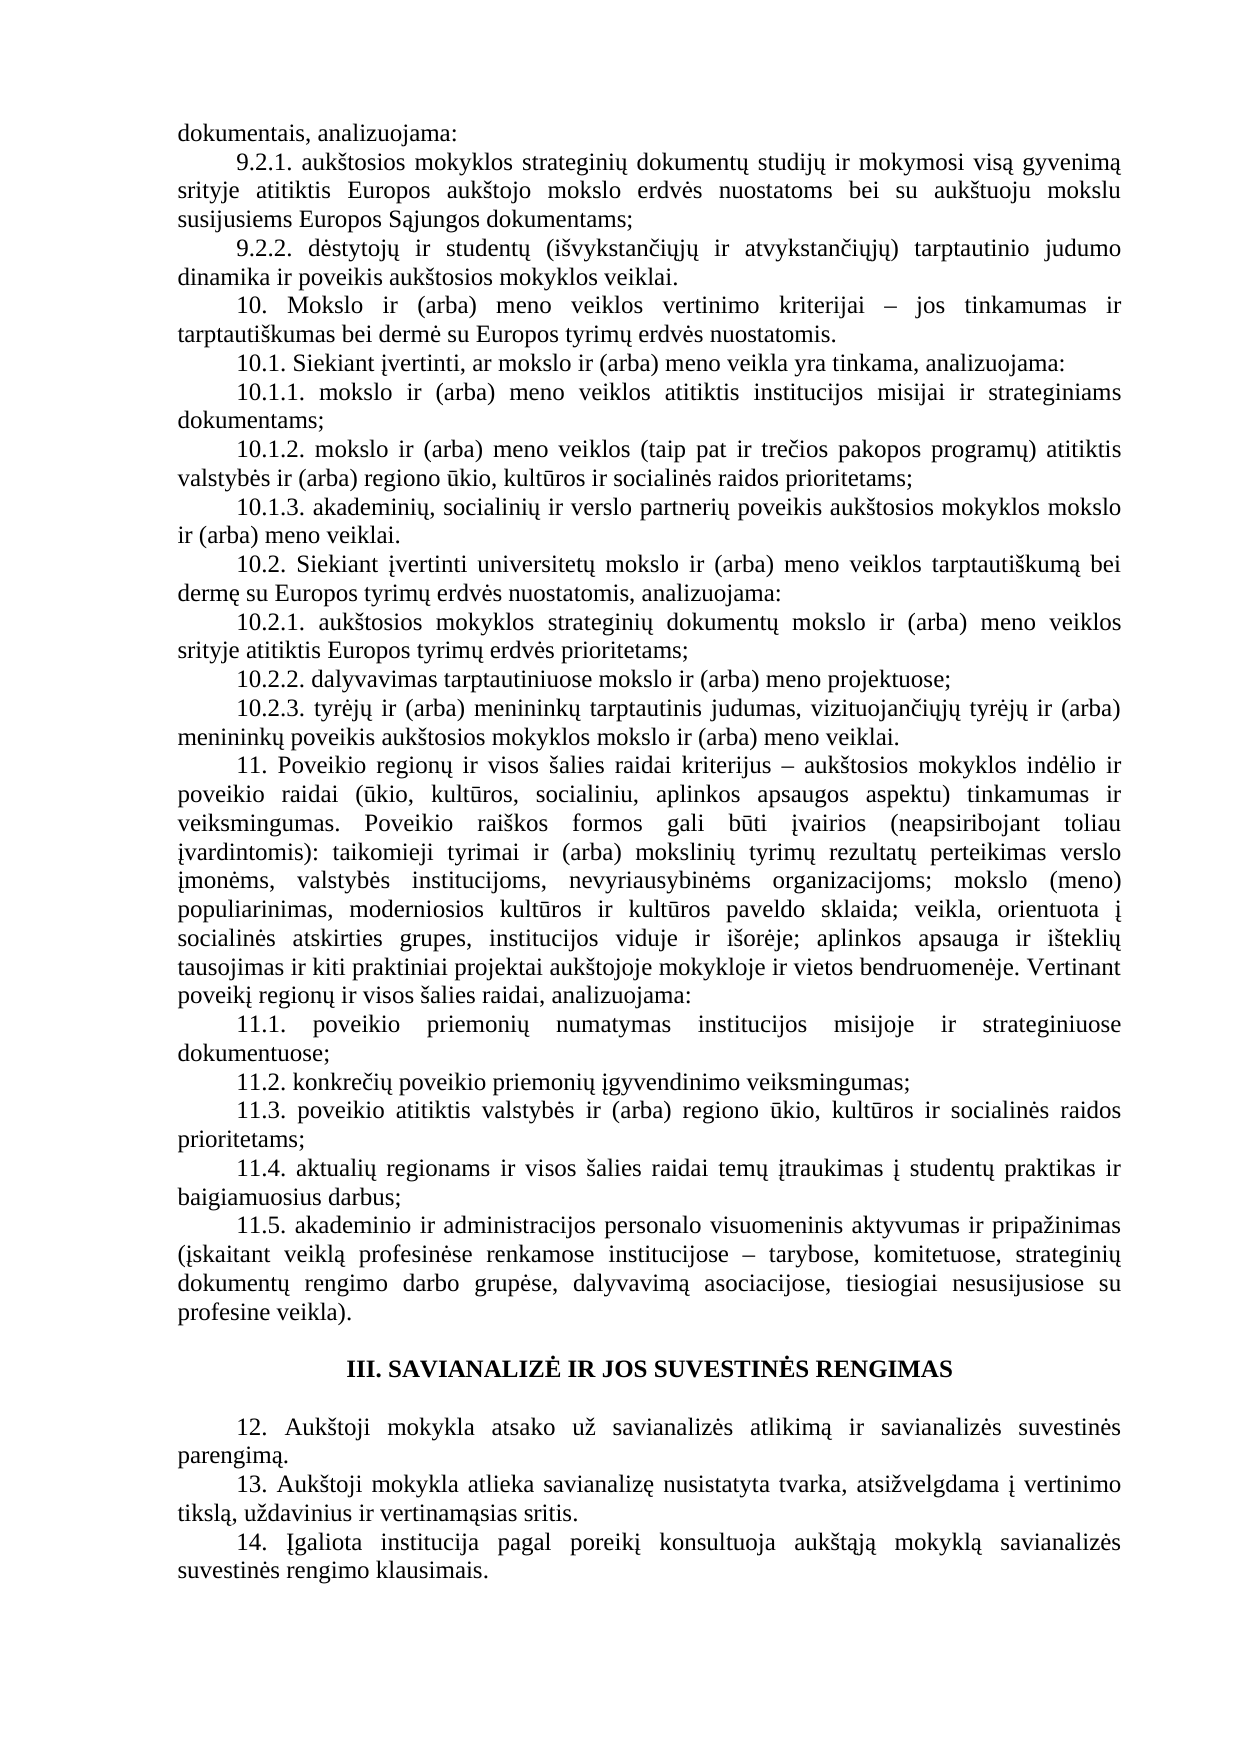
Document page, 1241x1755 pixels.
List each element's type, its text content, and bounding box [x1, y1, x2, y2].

text 10.2. Siekiant įvertinti universitetų mokslo ir (arba) meno veiklos tarptautiškumą bei dermę su Europos tyrimų erdvės nuostatomis, analizuojama: [177, 549, 1122, 607]
text 14. Įgaliota institucija pagal poreikį konsultuoja aukštąją mokyklą savianalizės suvestinės rengimo klausimais. [177, 1527, 1122, 1584]
text 11.2. konkrečių poveikio priemonių įgyvendinimo veiksmingumas; [177, 1067, 1122, 1096]
text 11.5. akademinio ir administracijos personalo visuomeninis aktyvumas ir pripažinimas (įskaitant veiklą profesinėse renkamose institucijose – tarybose, komitetuose, strateginių dokumentų rengimo darbo grupėse, dalyvavimą asociacijose, tiesiogiai nesusijusiose su profesine veikla). [177, 1211, 1122, 1326]
text 10.1. Siekiant įvertinti, ar mokslo ir (arba) meno veikla yra tinkama, analizuojama: [177, 348, 1122, 377]
text III. SAVIANALIZĖ IR JOS SUVESTINĖS RENGIMAS [177, 1354, 1122, 1383]
text 13. Aukštoji mokykla atlieka savianalizę nusistatyta tvarka, atsižvelgdama į vertinimo tikslą, uždavinius ir vertinamąsias sritis. [177, 1469, 1122, 1527]
text 10.1.3. akademinių, socialinių ir verslo partnerių poveikis aukštosios mokyklos mokslo ir (arba) meno veiklai. [177, 492, 1122, 549]
text 9.2.2. dėstytojų ir studentų (išvykstančiųjų ir atvykstančiųjų) tarptautinio judumo dinamika ir poveikis aukštosios mokyklos veiklai. [177, 233, 1122, 291]
text 10. Mokslo ir (arba) meno veiklos vertinimo kriterijai – jos tinkamumas ir tarptautiškumas bei dermė su Europos tyrimų erdvės nuostatomis. [177, 291, 1122, 348]
text 10.1.1. mokslo ir (arba) meno veiklos atitiktis institucijos misijai ir strateginiams dokumentams; [177, 377, 1122, 434]
text 11.1. poveikio priemonių numatymas institucijos misijoje ir strateginiuose dokumentuose; [177, 1009, 1122, 1067]
text 11.3. poveikio atitiktis valstybės ir (arba) regiono ūkio, kultūros ir socialinės raidos prioritetams; [177, 1096, 1122, 1153]
text 11. Poveikio regionų ir visos šalies raidai kriterijus – aukštosios mokyklos indėlio ir poveikio raidai (ūkio, kultūros, socialiniu, aplinkos apsaugos aspektu) tinkamumas ir veiksmingumas. Poveikio raiškos formos gali būti įvairios (neapsiribojant toliau įvardintomis): taikomieji tyrimai ir (arba) mokslinių tyrimų rezultatų perteikimas verslo įmonėms, valstybės institucijoms, nevyriausybinėms organizacijoms; mokslo (meno) populiarinimas, moderniosios kultūros ir kultūros paveldo sklaida; veikla, orientuota į socialinės atskirties grupes, institucijos viduje ir išorėje; aplinkos apsauga ir išteklių tausojimas ir kiti praktiniai projektai aukštojoje mokykloje ir vietos bendruomenėje. Vertinant poveikį regionų ir visos šalies raidai, analizuojama: [177, 751, 1122, 1009]
text 9.2.1. aukštosios mokyklos strateginių dokumentų studijų ir mokymosi visą gyvenimą srityje atitiktis Europos aukštojo mokslo erdvės nuostatoms bei su aukštuoju mokslu susijusiems Europos Sąjungos dokumentams; [177, 147, 1122, 233]
text 10.2.3. tyrėjų ir (arba) menininkų tarptautinis judumas, vizituojančiųjų tyrėjų ir (arba) menininkų poveikis aukštosios mokyklos mokslo ir (arba) meno veiklai. [177, 693, 1122, 751]
text 12. Aukštoji mokykla atsako už savianalizės atlikimą ir savianalizės suvestinės parengimą. [177, 1412, 1122, 1469]
text 10.2.2. dalyvavimas tarptautiniuose mokslo ir (arba) meno projektuose; [177, 664, 1122, 693]
text 10.2.1. aukštosios mokyklos strateginių dokumentų mokslo ir (arba) meno veiklos srityje atitiktis Europos tyrimų erdvės prioritetams; [177, 607, 1122, 664]
text dokumentais, analizuojama: [177, 118, 1122, 147]
text 10.1.2. mokslo ir (arba) meno veiklos (taip pat ir trečios pakopos programų) atitiktis valstybės ir (arba) regiono ūkio, kultūros ir socialinės raidos prioritetams; [177, 434, 1122, 492]
text 11.4. aktualių regionams ir visos šalies raidai temų įtraukimas į studentų praktikas ir baigiamuosius darbus; [177, 1153, 1122, 1211]
